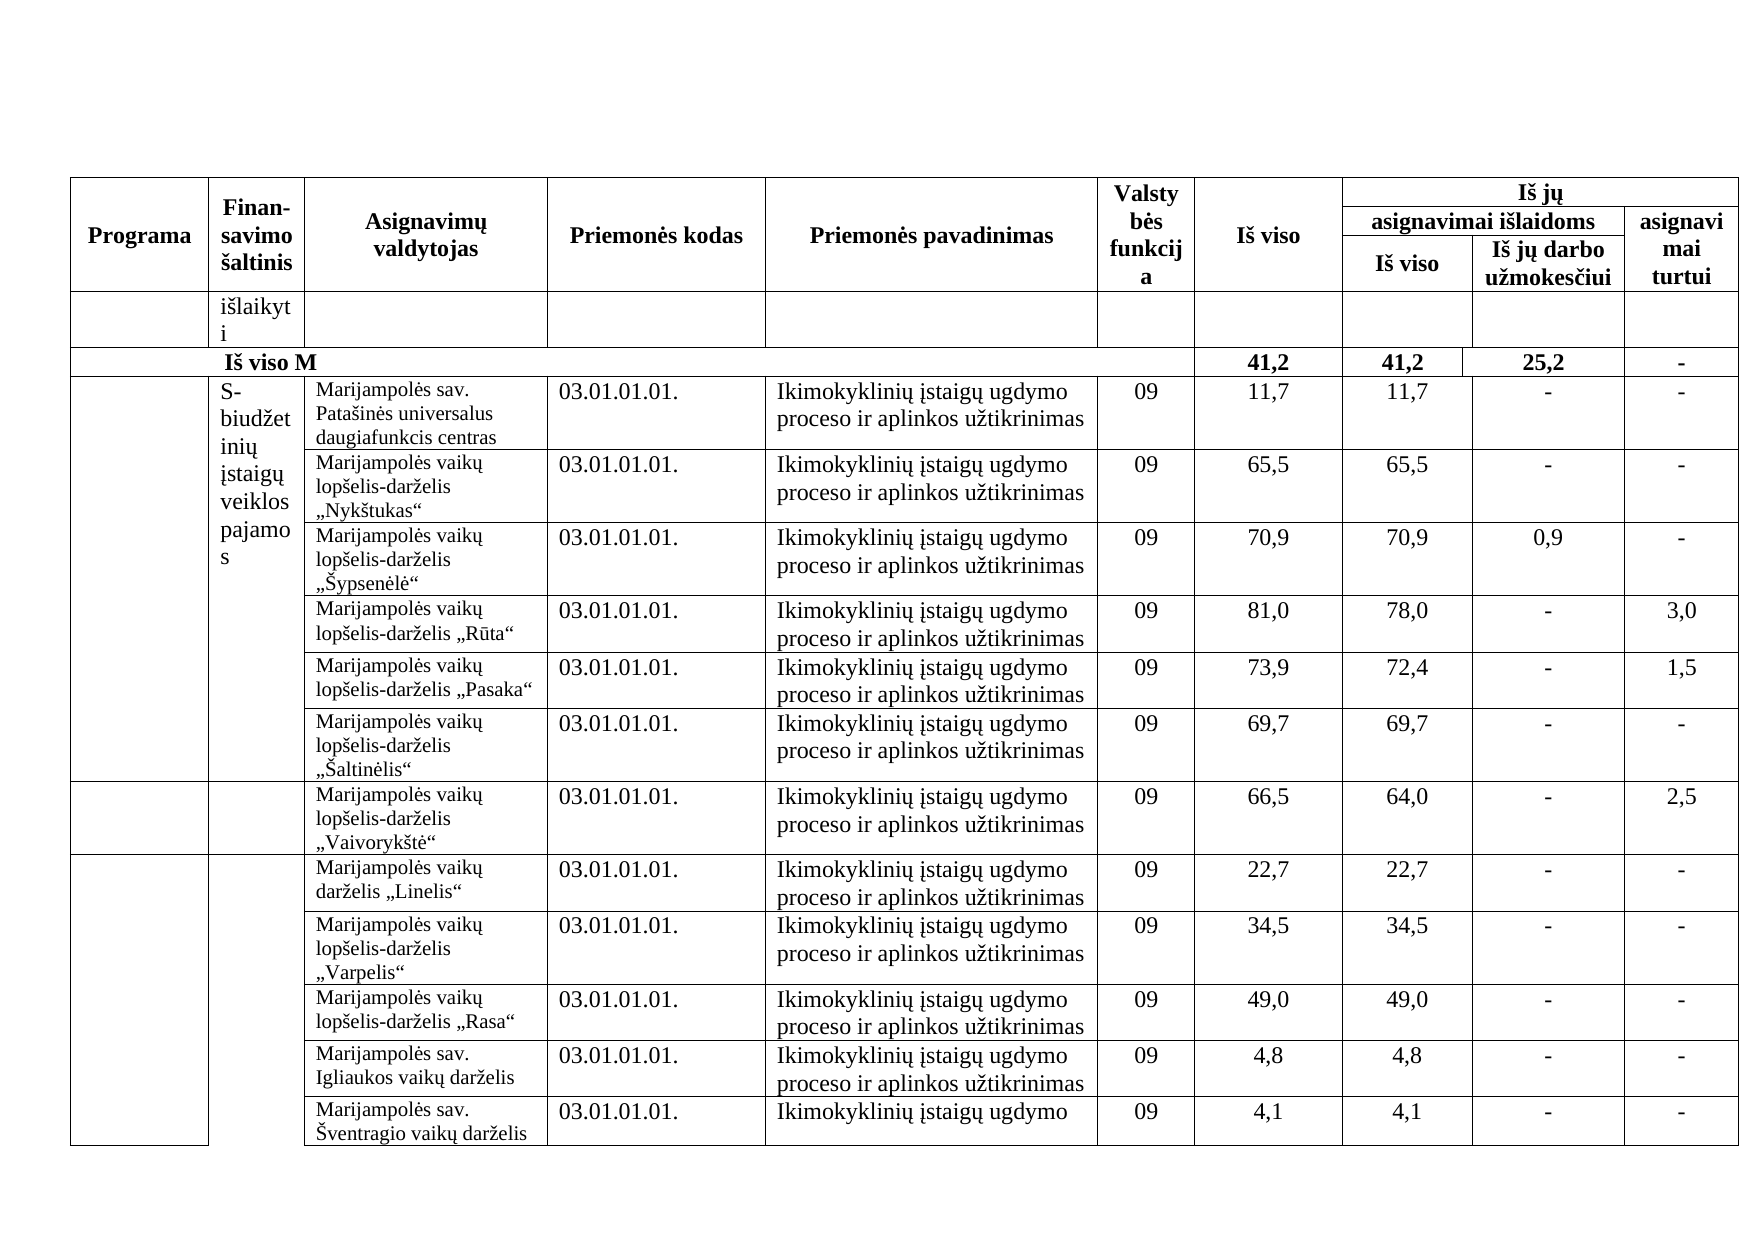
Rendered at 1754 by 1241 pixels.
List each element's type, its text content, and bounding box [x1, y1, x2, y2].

table_cell 03.01.01.01. [548, 596, 765, 652]
table_cell 4,8 [1343, 1041, 1472, 1096]
table_cell 09 [1098, 1041, 1194, 1096]
table_cell asignavimai išlaidoms [1343, 207, 1624, 234]
table_header Valstybės funkcija [1098, 178, 1194, 291]
table_cell 70,9 [1343, 523, 1472, 595]
table_cell Ikimokyklinių įstaigų ugdymo proceso ir aplinkos užtikrinimas [766, 377, 1097, 449]
table_cell Marijampolės vaikų lopšelis-darželis „Nykštukas“ [305, 450, 547, 522]
table_cell 34,5 [1343, 912, 1472, 984]
table_cell [1098, 292, 1194, 347]
table_cell [71, 911, 208, 1145]
table_cell 03.01.01.01. [548, 653, 765, 708]
table_cell 09 [1098, 855, 1194, 911]
table_cell Ikimokyklinių įstaigų ugdymo proceso ir aplinkos užtikrinimas [766, 1041, 1097, 1096]
table_cell 09 [1098, 653, 1194, 708]
table_cell 03.01.01.01. [548, 1097, 765, 1145]
table_cell - [1473, 596, 1624, 652]
table_cell 4,1 [1343, 1097, 1472, 1145]
table_cell [1473, 292, 1624, 347]
table_cell 78,0 [1343, 596, 1472, 652]
table_cell 09 [1098, 1097, 1194, 1145]
table_cell 11,7 [1195, 377, 1342, 449]
table_cell 49,0 [1195, 985, 1342, 1040]
table_cell - [1625, 1041, 1738, 1096]
table_cell 70,9 [1195, 523, 1342, 595]
table_header Priemonės kodas [548, 178, 765, 291]
table_cell 09 [1098, 709, 1194, 781]
table_cell Ikimokyklinių įstaigų ugdymo [766, 1097, 1097, 1145]
table_cell Marijampolės vaikų lopšelis-darželis „Vaivorykštė“ [305, 782, 547, 854]
table_cell Marijampolės vaikų darželis „Linelis“ [305, 855, 547, 911]
table_cell - [1473, 709, 1624, 781]
table_cell 03.01.01.01. [548, 782, 765, 854]
table_cell - [1625, 912, 1738, 984]
table_cell 73,9 [1195, 653, 1342, 708]
table_cell 09 [1098, 523, 1194, 595]
table_cell 03.01.01.01. [548, 1041, 765, 1096]
table_cell 41,2 [1195, 348, 1342, 376]
table_cell 03.01.01.01. [548, 985, 765, 1040]
table_cell [548, 292, 765, 347]
table_cell 09 [1098, 450, 1194, 522]
table_cell - [1625, 348, 1738, 376]
table_cell - [1625, 523, 1738, 595]
table_cell [71, 377, 208, 449]
table_cell Ikimokyklinių įstaigų ugdymo proceso ir aplinkos užtikrinimas [766, 523, 1097, 595]
table_cell - [1473, 855, 1624, 911]
table_cell 03.01.01.01. [548, 709, 765, 781]
table_cell 09 [1098, 782, 1194, 854]
table_cell 09 [1098, 985, 1194, 1040]
table_cell - [1473, 450, 1624, 522]
table_header Asignavimų valdytojas [305, 178, 547, 291]
table_cell 65,5 [1343, 450, 1472, 522]
table_cell 09 [1098, 596, 1194, 652]
table_header Programa [71, 178, 208, 291]
table_cell 22,7 [1343, 855, 1472, 911]
table_cell [209, 595, 304, 781]
table_cell [766, 292, 1097, 347]
table_cell 2,5 [1625, 782, 1738, 854]
table_cell - [1625, 450, 1738, 522]
table_header Finan-savimo šaltinis [209, 178, 304, 291]
table_cell [71, 782, 208, 854]
table_cell 65,5 [1195, 450, 1342, 522]
table_cell Ikimokyklinių įstaigų ugdymo proceso ir aplinkos užtikrinimas [766, 855, 1097, 911]
table_cell Marijampolės vaikų lopšelis-darželis „Pasaka“ [305, 653, 547, 708]
table_cell 72,4 [1343, 653, 1472, 708]
table_cell Marijampolės vaikų lopšelis-darželis „Varpelis“ [305, 912, 547, 984]
table_cell Marijampolės sav. Šventragio vaikų darželis [305, 1097, 547, 1145]
table_cell 69,7 [1343, 709, 1472, 781]
table_cell 34,5 [1195, 912, 1342, 984]
table_cell - [1473, 377, 1624, 449]
table_cell Marijampolės vaikų lopšelis-darželis „Rasa“ [305, 985, 547, 1040]
table_cell - [1473, 1041, 1624, 1096]
table_cell 69,7 [1195, 709, 1342, 781]
table_cell - [1473, 653, 1624, 708]
table_cell - [1625, 377, 1738, 449]
table_cell 81,0 [1195, 596, 1342, 652]
table_cell Marijampolės sav. Patašinės universalus daugiafunkcis centras [305, 377, 547, 449]
table_cell asignavimai turtui įsigyti [1625, 207, 1738, 291]
table_cell Marijampolės vaikų lopšelis-darželis „Šypsenėlė“ [305, 523, 547, 595]
table_cell Iš viso [1343, 236, 1472, 291]
table_cell Iš jų darbo užmokesčiui [1473, 236, 1624, 291]
table_cell Ikimokyklinių įstaigų ugdymo proceso ir aplinkos užtikrinimas [766, 985, 1097, 1040]
table_cell Ikimokyklinių įstaigų ugdymo proceso ir aplinkos užtikrinimas [766, 709, 1097, 781]
table_cell - [1625, 1097, 1738, 1145]
table_cell Ikimokyklinių įstaigų ugdymo proceso ir aplinkos užtikrinimas [766, 450, 1097, 522]
table_cell [1195, 292, 1342, 347]
table_cell [71, 855, 208, 911]
table_cell Ikimokyklinių įstaigų ugdymo proceso ir aplinkos užtikrinimas [766, 596, 1097, 652]
table_cell 03.01.01.01. [548, 855, 765, 911]
table_cell [209, 911, 304, 1145]
table_cell 4,8 [1195, 1041, 1342, 1096]
table_cell 49,0 [1343, 985, 1472, 1040]
table_header Iš viso [1195, 178, 1342, 291]
table_cell 0,9 [1473, 523, 1624, 595]
table_cell 66,5 [1195, 782, 1342, 854]
table_cell Ikimokyklinių įstaigų ugdymo proceso ir aplinkos užtikrinimas [766, 653, 1097, 708]
table_cell 09 [1098, 912, 1194, 984]
table_cell - [1625, 292, 1738, 347]
table_cell [209, 782, 304, 854]
table_cell išlaikyti [209, 292, 304, 347]
table_cell 25,2 [1463, 348, 1624, 376]
table_cell - [1473, 782, 1624, 854]
table_cell 41,2 [1343, 348, 1462, 376]
table_cell - [1625, 855, 1738, 911]
table_cell 22,7 [1195, 855, 1342, 911]
table_cell 03.01.01.01. [548, 450, 765, 522]
table_cell Marijampolės vaikų lopšelis-darželis „Rūta“ [305, 596, 547, 652]
table_header Iš jų [1343, 178, 1738, 206]
table_cell 03.01.01.01. [548, 377, 765, 449]
table_cell [71, 292, 208, 347]
table_cell [1343, 292, 1472, 347]
table_cell Ikimokyklinių įstaigų ugdymo proceso ir aplinkos užtikrinimas [766, 782, 1097, 854]
table_cell - [1473, 985, 1624, 1040]
table_cell 3,0 [1625, 596, 1738, 652]
table_cell - [1473, 1097, 1624, 1145]
table_cell [71, 449, 208, 781]
table_cell S-biudžetinių įstaigų veiklos pajamos [209, 377, 304, 595]
table_cell 4,1 [1195, 1097, 1342, 1145]
table_cell 03.01.01.01. [548, 912, 765, 984]
table_cell - [1625, 985, 1738, 1040]
table_cell Iš viso M [71, 348, 1194, 376]
table_cell Ikimokyklinių įstaigų ugdymo proceso ir aplinkos užtikrinimas [766, 912, 1097, 984]
table_cell 11,7 [1343, 377, 1472, 449]
table_cell Marijampolės sav. Igliaukos vaikų darželis [305, 1041, 547, 1096]
table_cell [305, 292, 547, 347]
table_cell 09 [1098, 377, 1194, 449]
table_cell 1,5 [1625, 653, 1738, 708]
table_cell 64,0 [1343, 782, 1472, 854]
table_header Priemonės pavadinimas [766, 178, 1097, 291]
table_cell 03.01.01.01. [548, 523, 765, 595]
table_cell - [1473, 912, 1624, 984]
table_cell Marijampolės vaikų lopšelis-darželis „Šaltinėlis“ [305, 709, 547, 781]
table_cell [209, 855, 304, 911]
table_cell - [1625, 709, 1738, 781]
